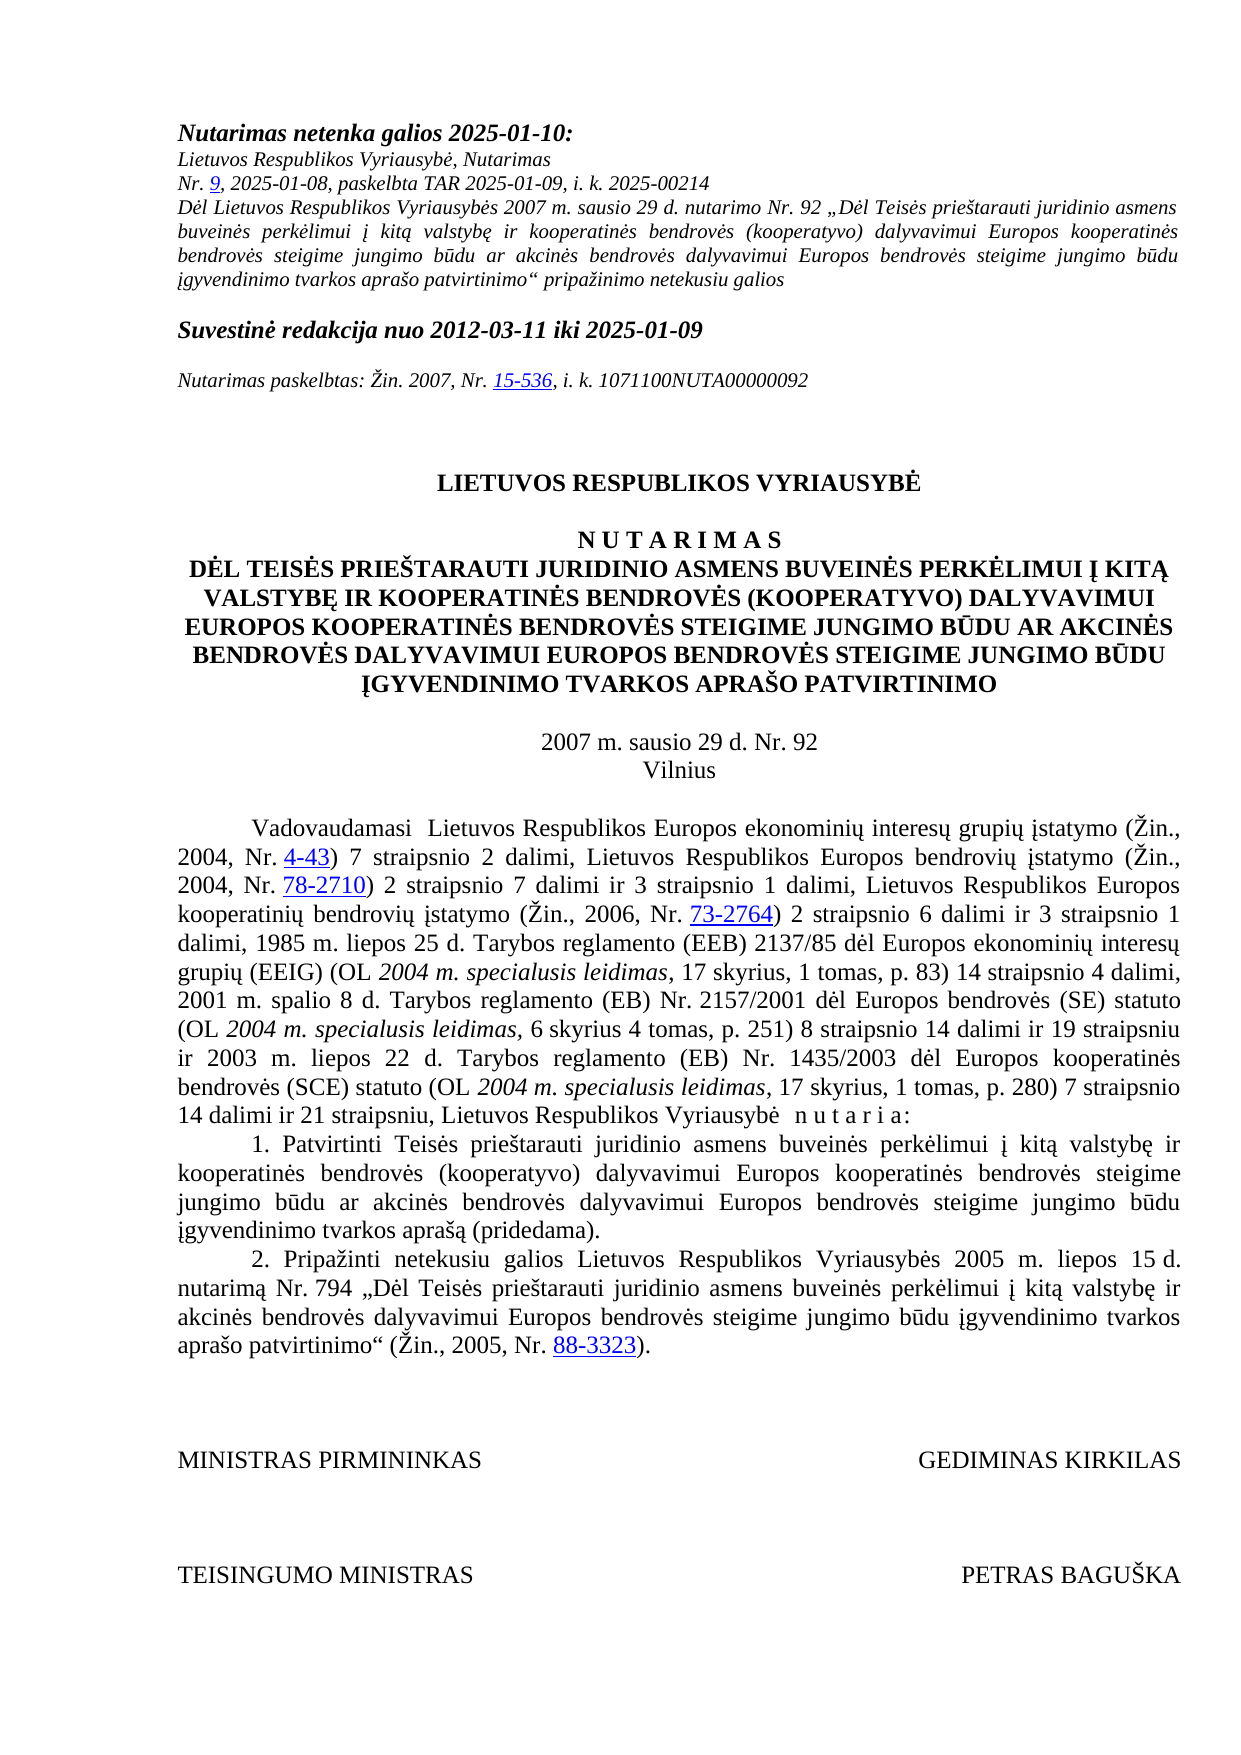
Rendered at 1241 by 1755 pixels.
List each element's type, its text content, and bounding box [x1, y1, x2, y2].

text DĖL TEISĖS PRIEŠTARAUTI JURIDINIO ASMENS BUVEINĖS PERKĖLIMUI Į KITĄ VALSTYBĘ IR KOOPERATINĖS BENDROVĖS (KOOPERATYVO) DALYVAVIMUI EUROPOS KOOPERATINĖS BENDROVĖS STEIGIME JUNGIMO BŪDU AR AKCINĖS BENDROVĖS DALYVAVIMUI EUROPOS BENDROVĖS STEIGIME JUNGIMO BŪDU ĮGYVENDINIMO TVARKOS APRAŠO PATVIRTINIMO [177, 554, 1181, 698]
text Nutarimas paskelbtas: Žin. 2007, Nr. 15-536, i. k. 1071100NUTA00000092 [177, 368, 1181, 392]
text 2. Pripažinti netekusiu galios Lietuvos Respublikos Vyriausybės 2005 m. liepos 15 d. nutarimą Nr. 794 „Dėl Teisės prieštarauti juridinio asmens buveinės perkėlimui į kitą valstybę ir akcinės bendrovės dalyvavimui Europos bendrovės steigime jungimo būdu įgyvendinimo tvarkos aprašo patvirtinimo“ (Žin., 2005, Nr. 88-3323). [177, 1244, 1181, 1359]
text Lietuvos Respublikos Vyriausybė, Nutarimas [177, 147, 1181, 171]
text Ministras Pirmininkas Gediminas Kirkilas [177, 1446, 1181, 1474]
text Vilnius [177, 756, 1181, 784]
text Dėl Lietuvos Respublikos Vyriausybės 2007 m. sausio 29 d. nutarimo Nr. 92 „Dėl Teisės prieštarauti juridinio asmens buveinės perkėlimui į kitą valstybę ir kooperatinės bendrovės (kooperatyvo) dalyvavimui Europos kooperatinės bendrovės steigime jungimo būdu ar akcinės bendrovės dalyvavimui Europos bendrovės steigime jungimo būdu įgyvendinimo tvarkos aprašo patvirtinimo“ pripažinimo netekusiu galios [177, 195, 1181, 291]
text 1. Patvirtinti Teisės prieštarauti juridinio asmens buveinės perkėlimui į kitą valstybę ir kooperatinės bendrovės (kooperatyvo) dalyvavimui Europos kooperatinės bendrovės steigime jungimo būdu ar akcinės bendrovės dalyvavimui Europos bendrovės steigime jungimo būdu įgyvendinimo tvarkos aprašą (pridedama). [177, 1129, 1181, 1244]
text Nr. 9, 2025-01-08, paskelbta TAR 2025-01-09, i. k. 2025-00214 [177, 171, 1181, 195]
text N U T A R I M A S [177, 526, 1181, 554]
text Vadovaudamasi Lietuvos Respublikos Europos ekonominių interesų grupių įstatymo (Žin., 2004, Nr. 4-43) 7 straipsnio 2 dalimi, Lietuvos Respublikos Europos bendrovių įstatymo (Žin., 2004, Nr. 78-2710) 2 straipsnio 7 dalimi ir 3 straipsnio 1 dalimi, Lietuvos Respublikos Europos kooperatinių bendrovių įstatymo (Žin., 2006, Nr. 73-2764) 2 straipsnio 6 dalimi ir 3 straipsnio 1 dalimi, 1985 m. liepos 25 d. Tarybos reglamento (EEB) 2137/85 dėl Europos ekonominių interesų grupių (EEIG) (OL 2004 m. specialusis leidimas, 17 skyrius, 1 tomas, p. 83) 14 straipsnio 4 dalimi, 2001 m. spalio 8 d. Tarybos reglamento (EB) Nr. 2157/2001 dėl Europos bendrovės (SE) statuto (OL 2004 m. specialusis leidimas, 6 skyrius 4 tomas, p. 251) 8 straipsnio 14 dalimi ir 19 straipsniu ir 2003 m. liepos 22 d. Tarybos reglamento (EB) Nr. 1435/2003 dėl Europos kooperatinės bendrovės (SCE) statuto (OL 2004 m. specialusis leidimas, 17 skyrius, 1 tomas, p. 280) 7 straipsnio 14 dalimi ir 21 straipsniu, Lietuvos Respublikos Vyriausybė nutaria: [177, 813, 1181, 1129]
text 2007 m. sausio 29 d. Nr. 92 [177, 727, 1181, 756]
text Nutarimas netenka galios 2025-01-10: [177, 118, 1181, 147]
text LIETUVOS RESPUBLIKOS VYRIAUSYBĖ [177, 468, 1181, 497]
text Teisingumo ministras Petras Baguška [177, 1561, 1181, 1589]
text Suvestinė redakcija nuo 2012-03-11 iki 2025-01-09 [177, 315, 1181, 344]
